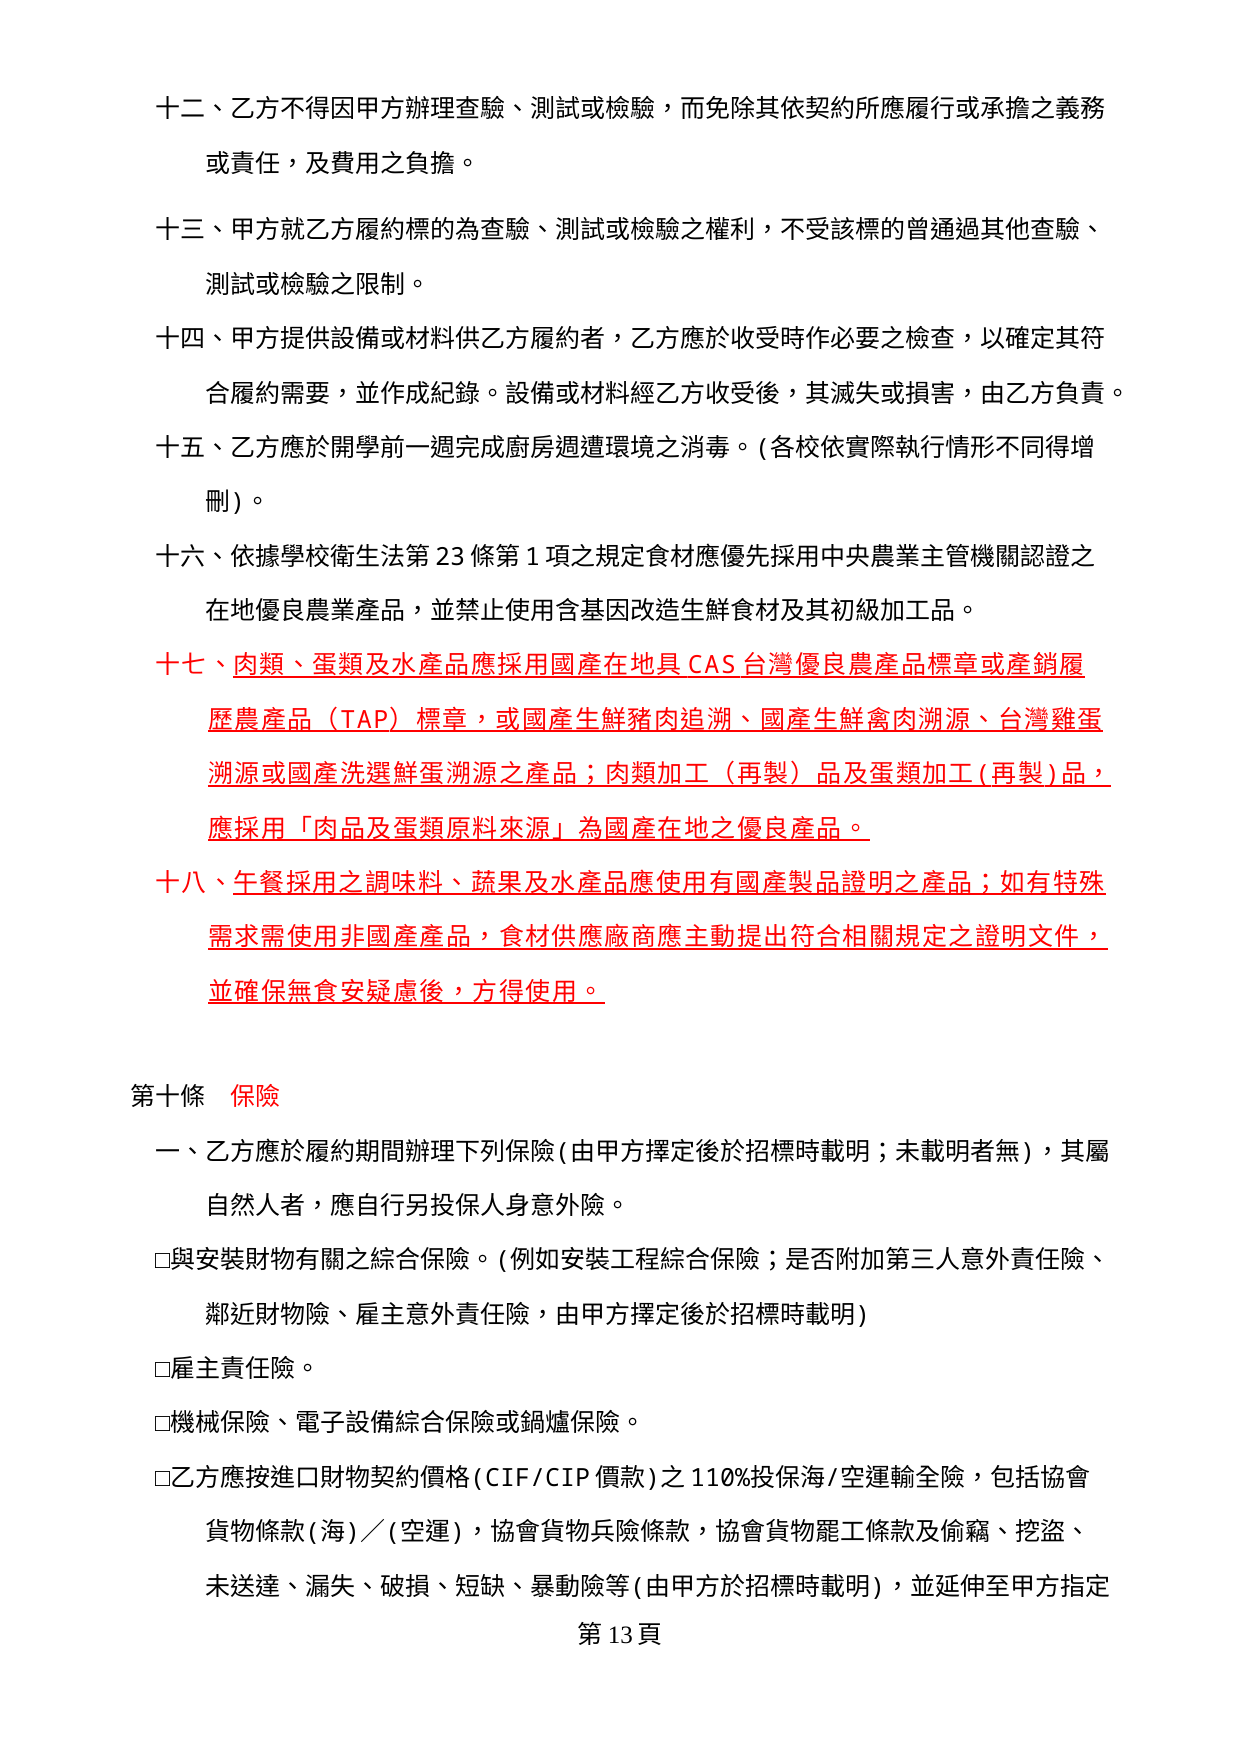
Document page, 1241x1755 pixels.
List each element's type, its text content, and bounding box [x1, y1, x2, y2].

text □雇主責任險。 [155, 1348, 1110, 1385]
text 十二、乙方不得因甲方辦理查驗、測試或檢驗，而免除其依契約所應履行或承擔之義務或責任，及費用之負擔。 [155, 89, 1110, 179]
text □機械保險、電子設備綜合保險或鍋爐保險。 [155, 1403, 1110, 1439]
text 一、乙方應於履約期間辦理下列保險(由甲方擇定後於招標時載明；未載明者無)，其屬自然人者，應自行另投保人身意外險。 [155, 1131, 1110, 1222]
text 十六、依據學校衛生法第23條第1項之規定食材應優先採用中央農業主管機關認證之在地優良農業產品，並禁止使用含基因改造生鮮食材及其初級加工品。 [155, 536, 1110, 627]
text 第十條 保險 [130, 1077, 1110, 1113]
text 十七、肉類、蛋類及水產品應採用國產在地具CAS台灣優良農產品標章或產銷履歷農產品（TAP）標章，或國產生鮮豬肉追溯、國產生鮮禽肉溯源、台灣雞蛋溯源或國產洗選鮮蛋溯源之產品；肉類加工（再製）品及蛋類加工(再製)品，應採用「肉品及蛋類原料來源」為國產在地之優良產品。 [155, 645, 1110, 844]
text 十八、午餐採用之調味料、蔬果及水產品應使用有國產製品證明之產品；如有特殊需求需使用非國產產品，食材供應廠商應主動提出符合相關規定之證明文件，並確保無食安疑慮後，方得使用。 [155, 862, 1110, 1007]
text □乙方應按進口財物契約價格(CIF/CIP價款)之110%投保海/空運輸全險，包括協會貨物條款(海)／(空運)，協會貨物兵險條款，協會貨物罷工條款及偷竊、挖盜、未送達、漏失、破損、短缺、暴動險等(由甲方於招標時載明)，並延伸至甲方指定 [155, 1457, 1110, 1602]
text 十五、乙方應於開學前一週完成廚房週遭環境之消毒。(各校依實際執行情形不同得增刪)。 [155, 427, 1110, 518]
text 十四、甲方提供設備或材料供乙方履約者，乙方應於收受時作必要之檢查，以確定其符合履約需要，並作成紀錄。設備或材料經乙方收受後，其滅失或損害，由乙方負責。 [155, 319, 1110, 409]
text □與安裝財物有關之綜合保險。(例如安裝工程綜合保險；是否附加第三人意外責任險、鄰近財物險、雇主意外責任險，由甲方擇定後於招標時載明) [155, 1240, 1110, 1330]
text 十三、甲方就乙方履約標的為查驗、測試或檢驗之權利，不受該標的曾通過其他查驗、測試或檢驗之限制。 [155, 210, 1110, 301]
